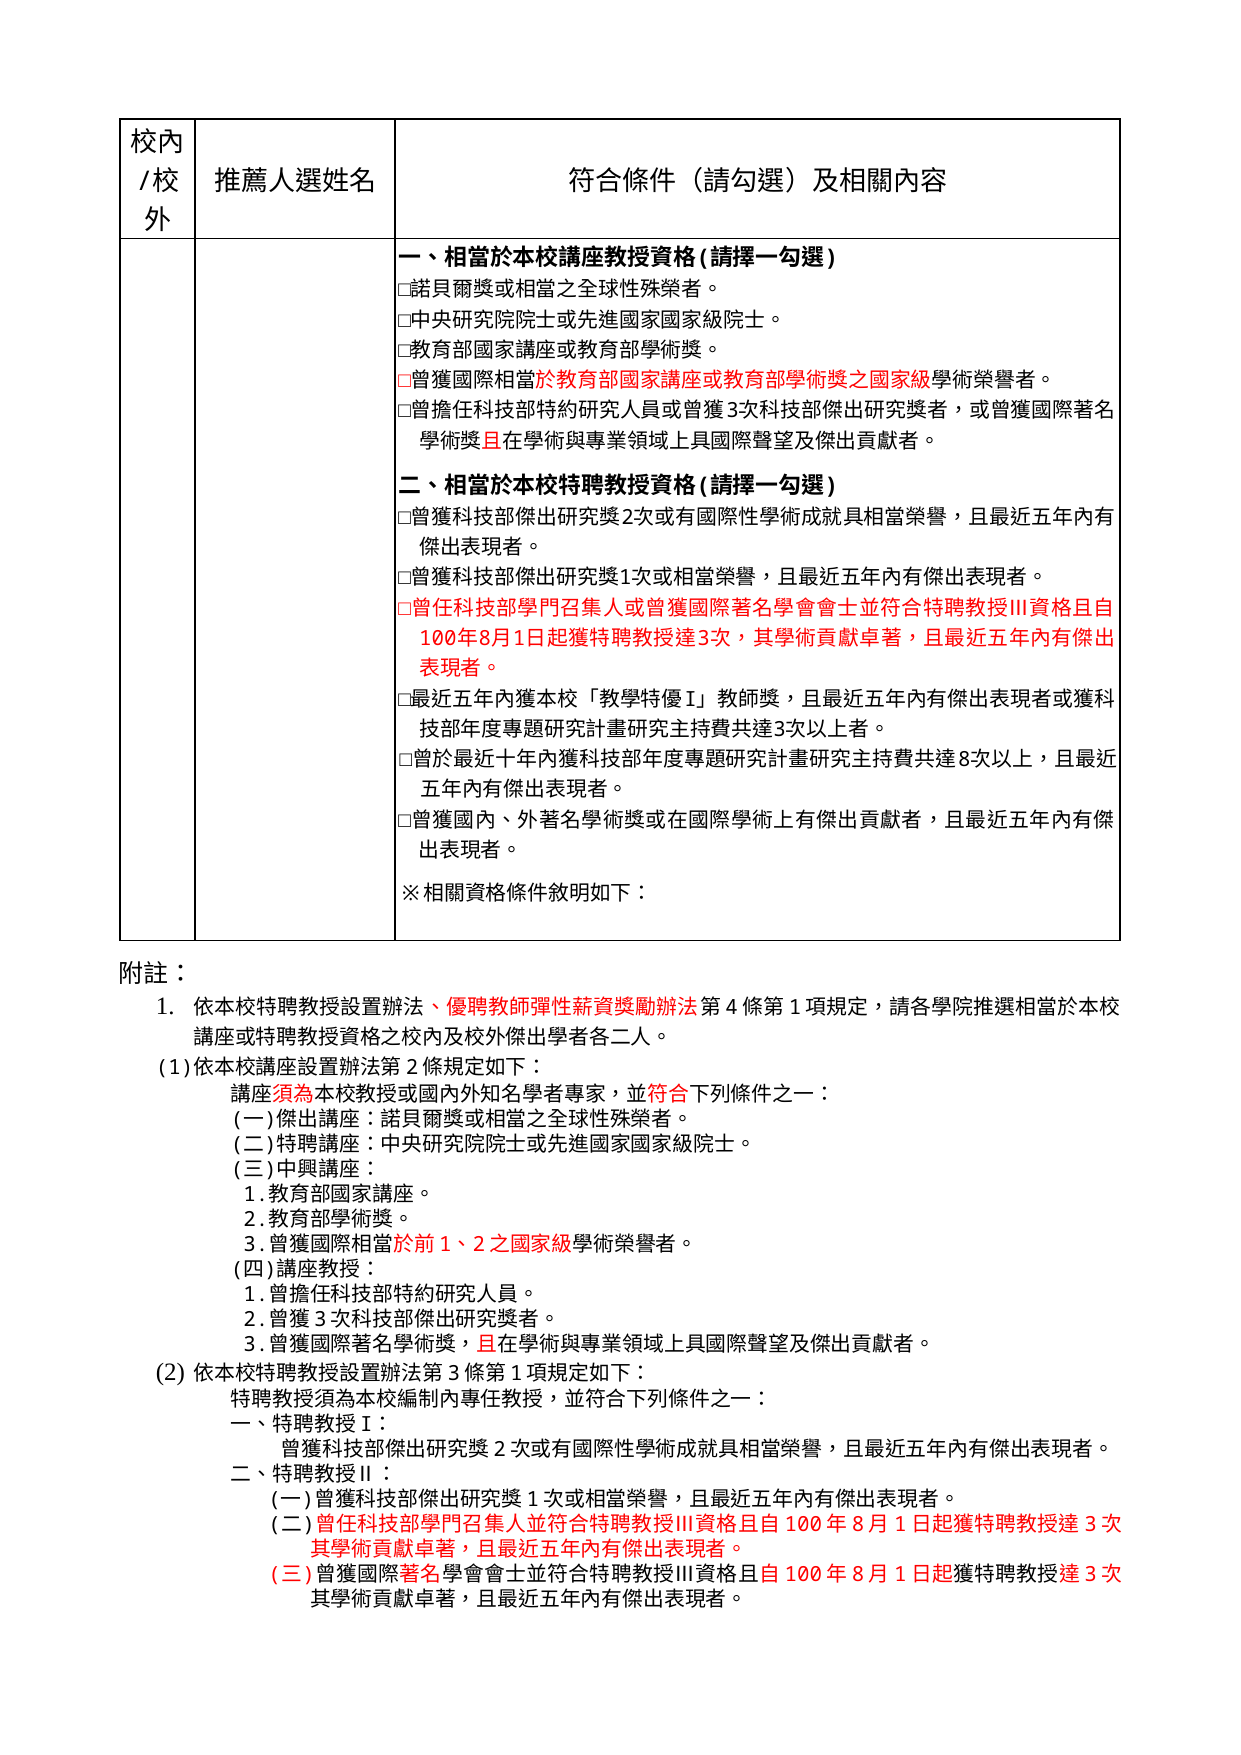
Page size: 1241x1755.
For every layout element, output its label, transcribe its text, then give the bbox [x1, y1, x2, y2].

text 2.教育部學術獎。 [118, 1206, 1122, 1231]
text (二)曾任科技部學門召集人並符合特聘教授Ⅲ資格且自100年8月1日起獲特聘教授達3次，其學術貢獻卓著，且最近五年內有傑出表現者。 [268, 1511, 1122, 1561]
text 曾獲科技部傑出研究獎2次或有國際性學術成就具相當榮譽，且最近五年內有傑出表現者。 [281, 1436, 1122, 1461]
text 二、特聘教授Ⅱ： [231, 1461, 1122, 1486]
list 依本校特聘教授設置辦法、優聘教師彈性薪資獎勵辦法第4條第1項規定，請各學院推選相當於本校講座或特聘教授資格之校內及校外傑出學者各二人。 [156, 990, 1122, 1051]
text 講座須為本校教授或國內外知名學者專家，並符合下列條件之一： [231, 1081, 1122, 1106]
list 依本校特聘教授設置辦法第3條第1項規定如下： [156, 1356, 1122, 1386]
text (三)曾獲國際著名學會會士並符合特聘教授Ⅲ資格且自100年8月1日起獲特聘教授達3次，其學術貢獻卓著，且最近五年內有傑出表現者。 [268, 1561, 1122, 1611]
text (二)特聘講座：中央研究院院士或先進國家國家級院士。 [168, 1131, 1122, 1156]
text 3.曾獲國際相當於前1、2之國家級學術榮譽者。 [118, 1231, 1122, 1256]
text 特聘教授須為本校編制內專任教授，並符合下列條件之一： [231, 1386, 1122, 1411]
text (三)中興講座： [168, 1156, 1122, 1181]
text (四)講座教授： [168, 1256, 1122, 1281]
table_header 推薦人選姓名 [196, 120, 394, 238]
table_header 校內/校外 [121, 120, 194, 238]
table_cell [121, 239, 194, 940]
table_cell [196, 239, 394, 940]
text 一、特聘教授I： [231, 1411, 1122, 1436]
text 3.曾獲國際著名學術獎，且在學術與專業領域上具國際聲望及傑出貢獻者。 [118, 1331, 1122, 1356]
text (一)傑出講座：諾貝爾獎或相當之全球性殊榮者。 [168, 1106, 1122, 1131]
text 1.教育部國家講座。 [118, 1181, 1122, 1206]
text 附註： [118, 954, 1122, 990]
text 2.曾獲3次科技部傑出研究獎者。 [118, 1306, 1122, 1331]
text 1.曾擔任科技部特約研究人員。 [118, 1281, 1122, 1306]
list 依本校講座設置辦法第2條規定如下： [156, 1051, 1122, 1081]
text (一)曾獲科技部傑出研究獎1次或相當榮譽，且最近五年內有傑出表現者。 [268, 1486, 1122, 1511]
table_header 符合條件（請勾選）及相關內容 [396, 120, 1119, 238]
table_cell 一、相當於本校講座教授資格(請擇一勾選) □諾貝爾獎或相當之全球性殊榮者。 □中央研究院院士或先進國家國家級院士。 □教育部國家講座或教育部學術獎。 □曾獲國際相當於教育部國家講座或教育部學術獎之國家級學術榮譽者。 □曾擔任科技部特約研究人員或曾獲3次科技部傑出研究獎者，或曾獲國際著名學術獎且在學術與專業領域上具國際聲望及傑出貢獻者。 二、相當於本校特聘教授資格(請擇一勾選) □曾獲科技部傑出研究獎2次或有國際性學術成就具相當榮譽，且最近五年內有傑出表現者。 □曾獲科技部傑出研究獎1次或相當榮譽，且最近五年內有傑出表現者。 □曾任科技部學門召集人或曾獲國際著名學會會士並符合特聘教授Ⅲ資格且自100年8月1日起獲特聘教授達3次，其學術貢獻卓著，且最近五年內有傑出表現者。 □最近五年內獲本校「教學特優I」教師獎，且最近五年內有傑出表現者或獲科技部年度專題研究計畫研究主持費共達3次以上者。 □曾於最近十年內獲科技部年度專題研究計畫研究主持費共達8次以上，且最近五年內有傑出表現者。 □曾獲國內、外著名學術獎或在國際學術上有傑出貢獻者，且最近五年內有傑出表現者。 ※相關資格條件敘明如下： [396, 239, 1119, 940]
